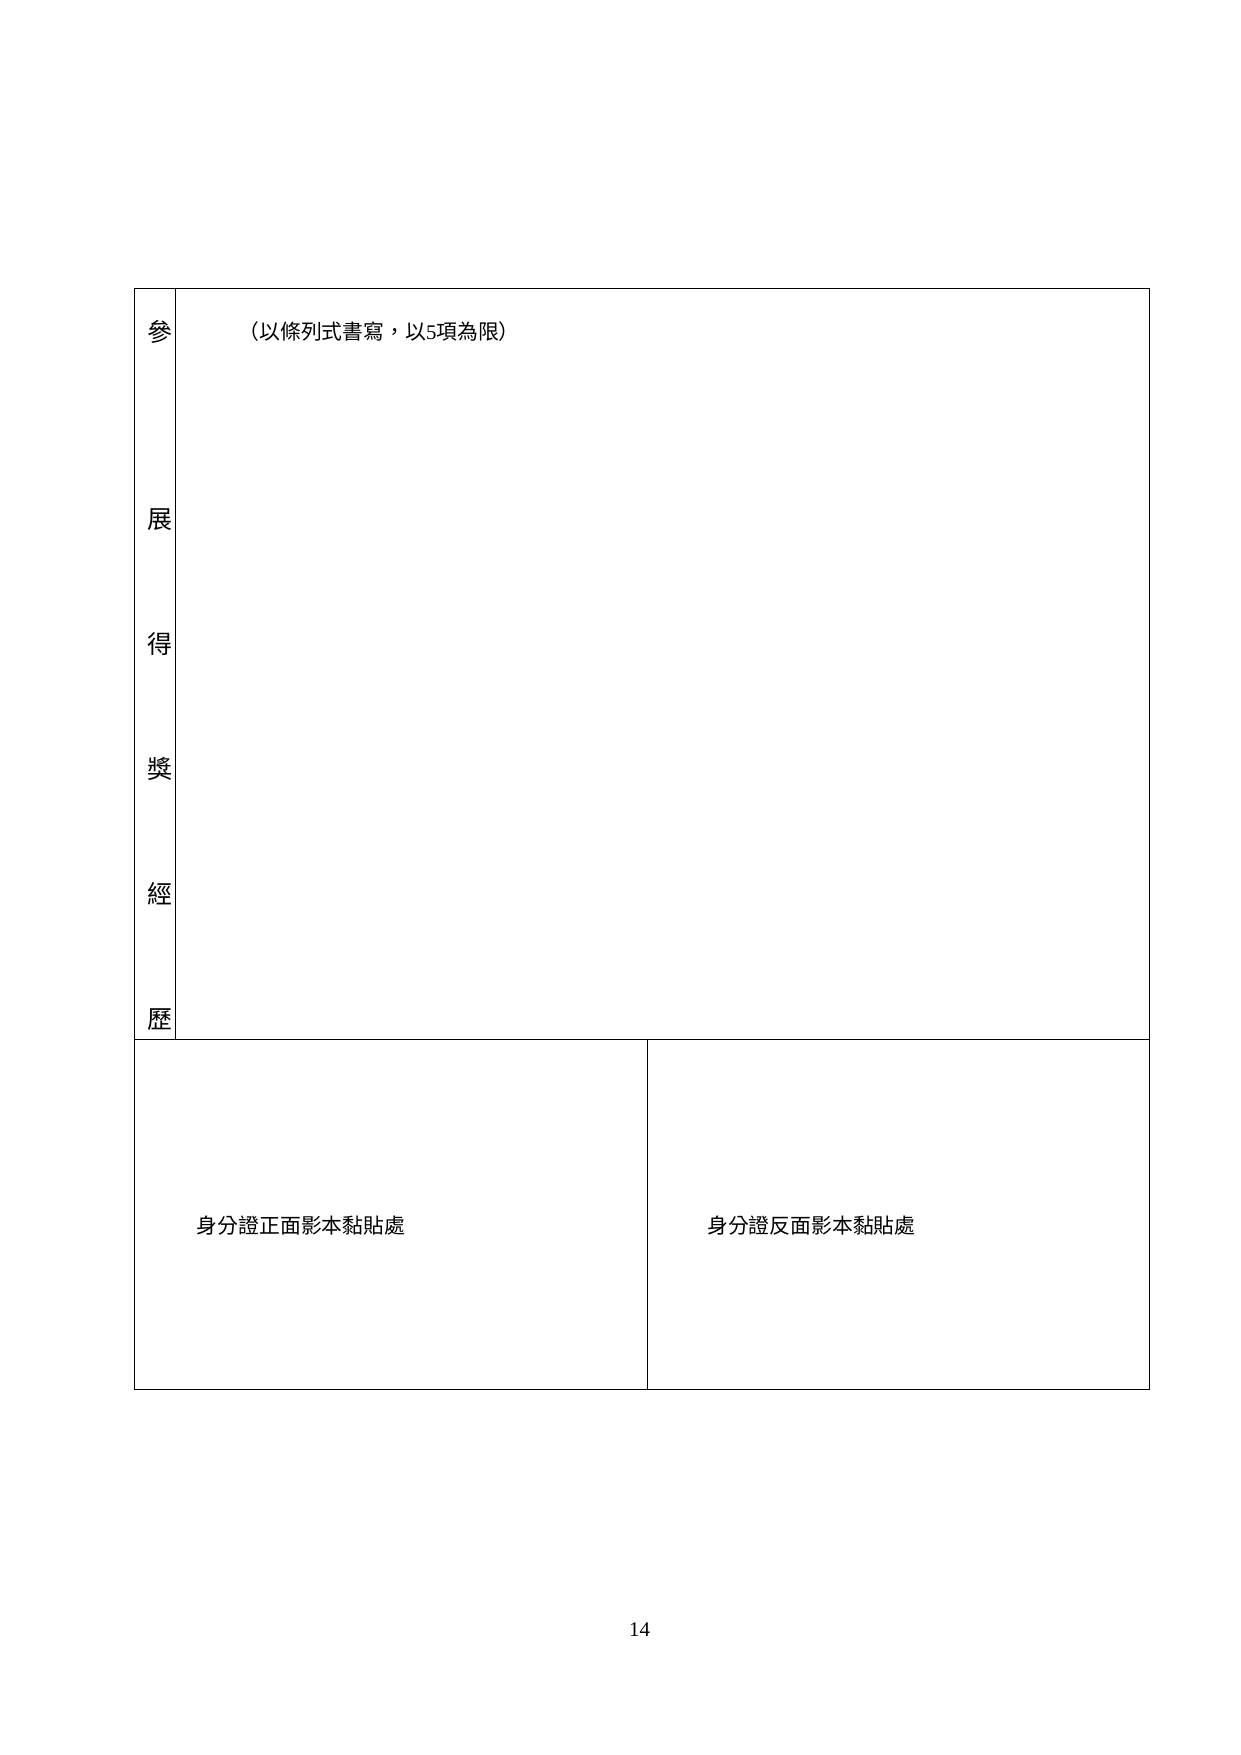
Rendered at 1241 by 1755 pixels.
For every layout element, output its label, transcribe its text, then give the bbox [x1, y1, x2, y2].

table_cell 身分證反面影本黏貼處 [648, 1040, 1149, 1388]
table_cell （以條列式書寫，以5項為限） [176, 289, 1149, 1038]
table_cell 參 展 得 獎 經 歷 [135, 289, 175, 1038]
table_cell 身分證正面影本黏貼處 [135, 1040, 647, 1388]
